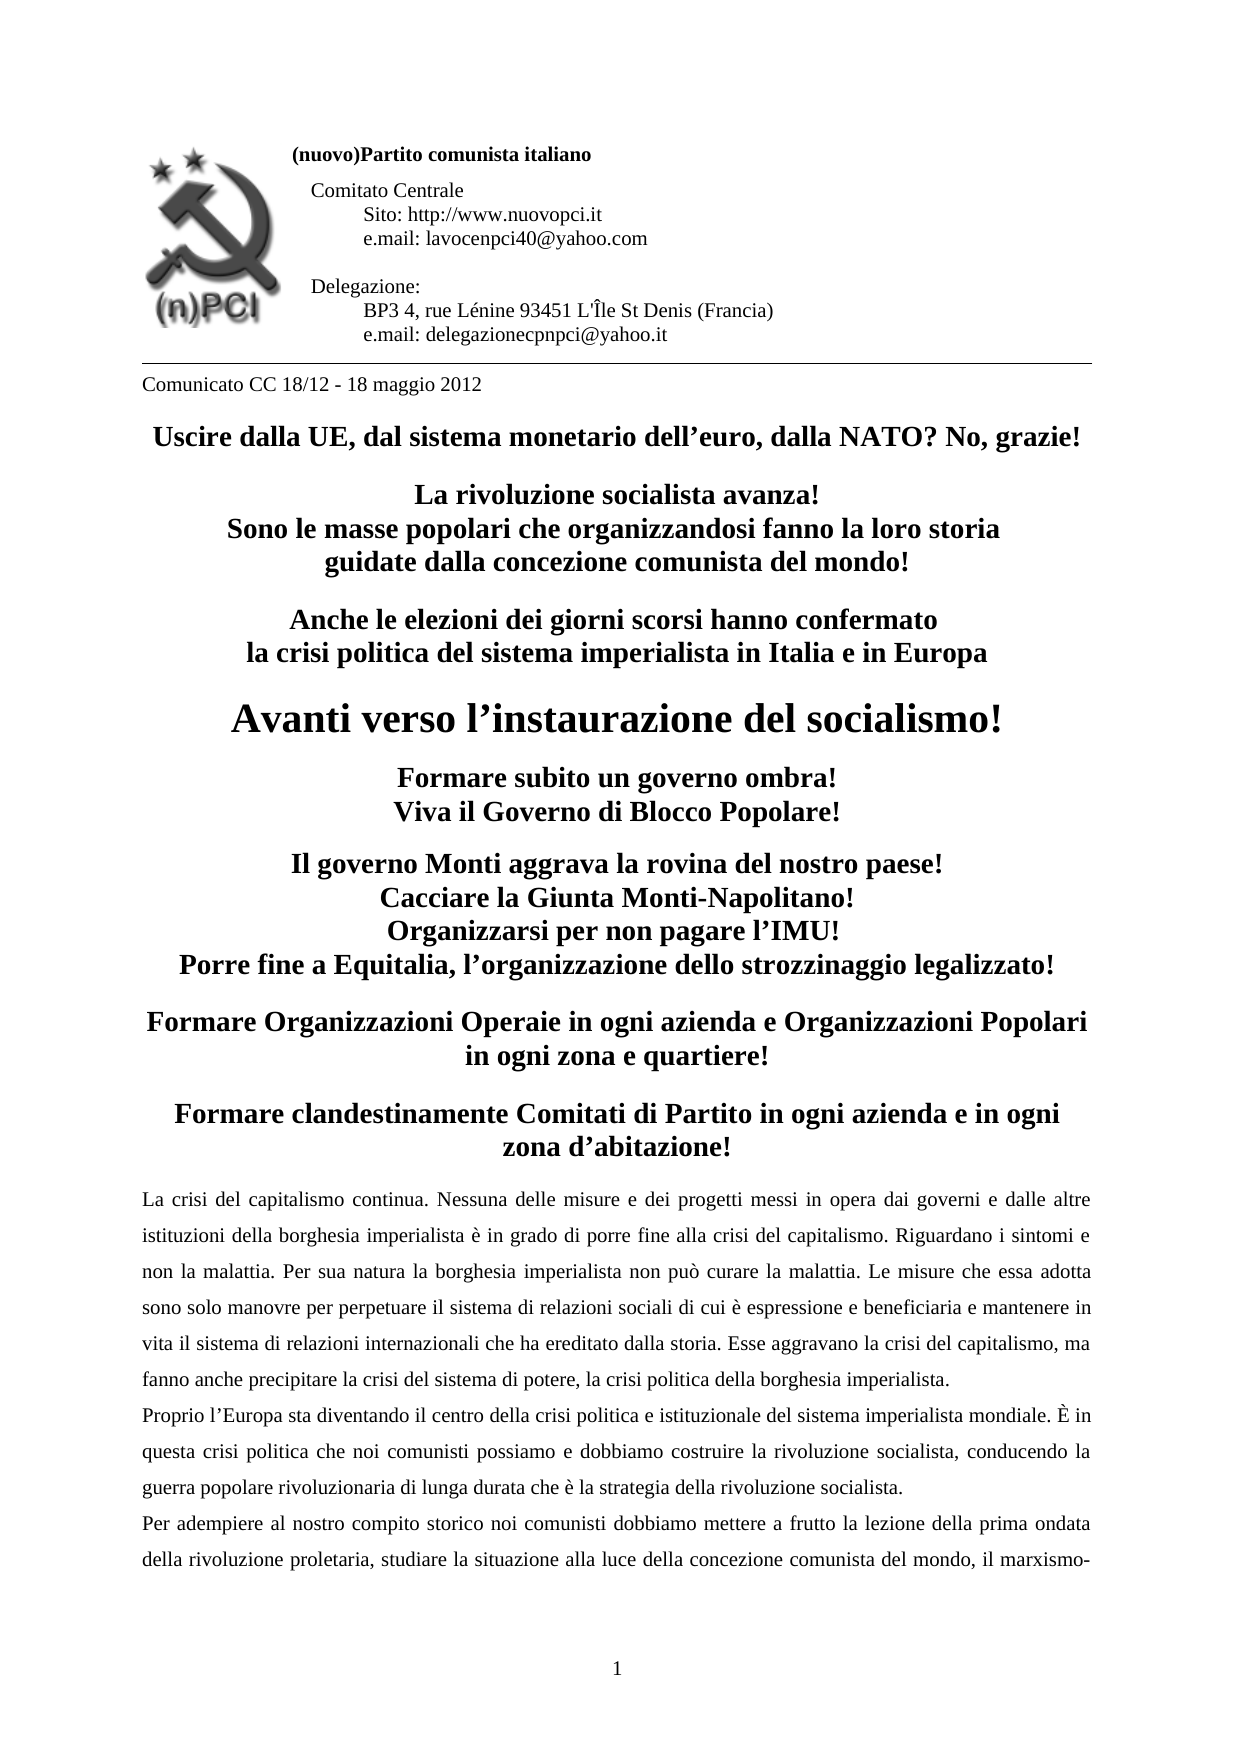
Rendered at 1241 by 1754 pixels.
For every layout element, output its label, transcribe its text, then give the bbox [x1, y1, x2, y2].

text Per adempiere al nostro compito storico noi comunisti dobbiamo mettere a frutto la lezione della prima ondata della rivoluzione proletaria, studiare la situazione alla luce della concezione comunista del mondo, il marxismo- [142, 1511, 1092, 1571]
text La crisi del capitalismo continua. Nessuna delle misure e dei progetti messi in opera dai governi e dalle altre istituzioni della borghesia imperialista è in grado di porre fine alla crisi del capitalismo. Riguardano i sintomi e non la malattia. Per sua natura la borghesia imperialista non può curare la malattia. Le misure che essa adotta sono solo manovre per perpetuare il sistema di relazioni sociali di cui è espressione e beneficiaria e mantenere in vita il sistema di relazioni internazionali che ha ereditato dalla storia. Esse aggravano la crisi del capitalismo, ma fanno anche precipitare la crisi del sistema di potere, la crisi politica della borghesia imperialista. [142, 1187, 1092, 1391]
text La rivoluzione socialista avanza! [142, 477, 1092, 511]
text Formare clandestinamente Comitati di Partito in ogni azienda e in ogni zona d’abitazione! [142, 1096, 1092, 1163]
text Sono le masse popolari che organizzandosi fanno la loro storia [142, 511, 1092, 544]
text Uscire dalla UE, dal sistema monetario dell’euro, dalla NATO? No, grazie! [142, 419, 1092, 453]
text e.mail: delegazionecpnpci@yahoo.it [363, 322, 1092, 346]
text Anche le elezioni dei giorni scorsi hanno confermato [142, 602, 1092, 635]
text Sito: http://www.nuovopci.it [363, 202, 1092, 226]
text BP3 4, rue Lénine 93451 L'Île St Denis (Francia) [363, 298, 1092, 322]
text guidate dalla concezione comunista del mondo! [142, 544, 1092, 578]
text (nuovo)Partito comunista italiano [292, 142, 1092, 166]
text Comunicato CC 18/12 - 18 maggio 2012 [142, 371, 1092, 396]
picture [143, 143, 282, 328]
text Avanti verso l’instaurazione del socialismo! [142, 693, 1092, 741]
text Organizzarsi per non pagare l’IMU! [142, 913, 1092, 947]
text e.mail: lavocenpci40@yahoo.com [363, 226, 1092, 250]
text Viva il Governo di Blocco Popolare! [142, 794, 1092, 827]
text Cacciare la Giunta Monti-Napolitano! [142, 880, 1092, 913]
text Il governo Monti aggrava la rovina del nostro paese! [142, 846, 1092, 880]
text Formare Organizzazioni Operaie in ogni azienda e Organizzazioni Popolari in ogni zona e quartiere! [142, 1004, 1092, 1072]
text Comitato Centrale [311, 178, 1092, 202]
text Proprio l’Europa sta diventando il centro della crisi politica e istituzionale del sistema imperialista mondiale. È in questa crisi politica che noi comunisti possiamo e dobbiamo costruire la rivoluzione socialista, conducendo la guerra popolare rivoluzionaria di lunga durata che è la strategia della rivoluzione socialista. [142, 1403, 1092, 1499]
text Formare subito un governo ombra! [142, 760, 1092, 794]
text la crisi politica del sistema imperialista in Italia e in Europa [142, 635, 1092, 669]
text Delegazione: [311, 274, 1092, 298]
text Porre fine a Equitalia, l’organizzazione dello strozzinaggio legalizzato! [142, 947, 1092, 981]
